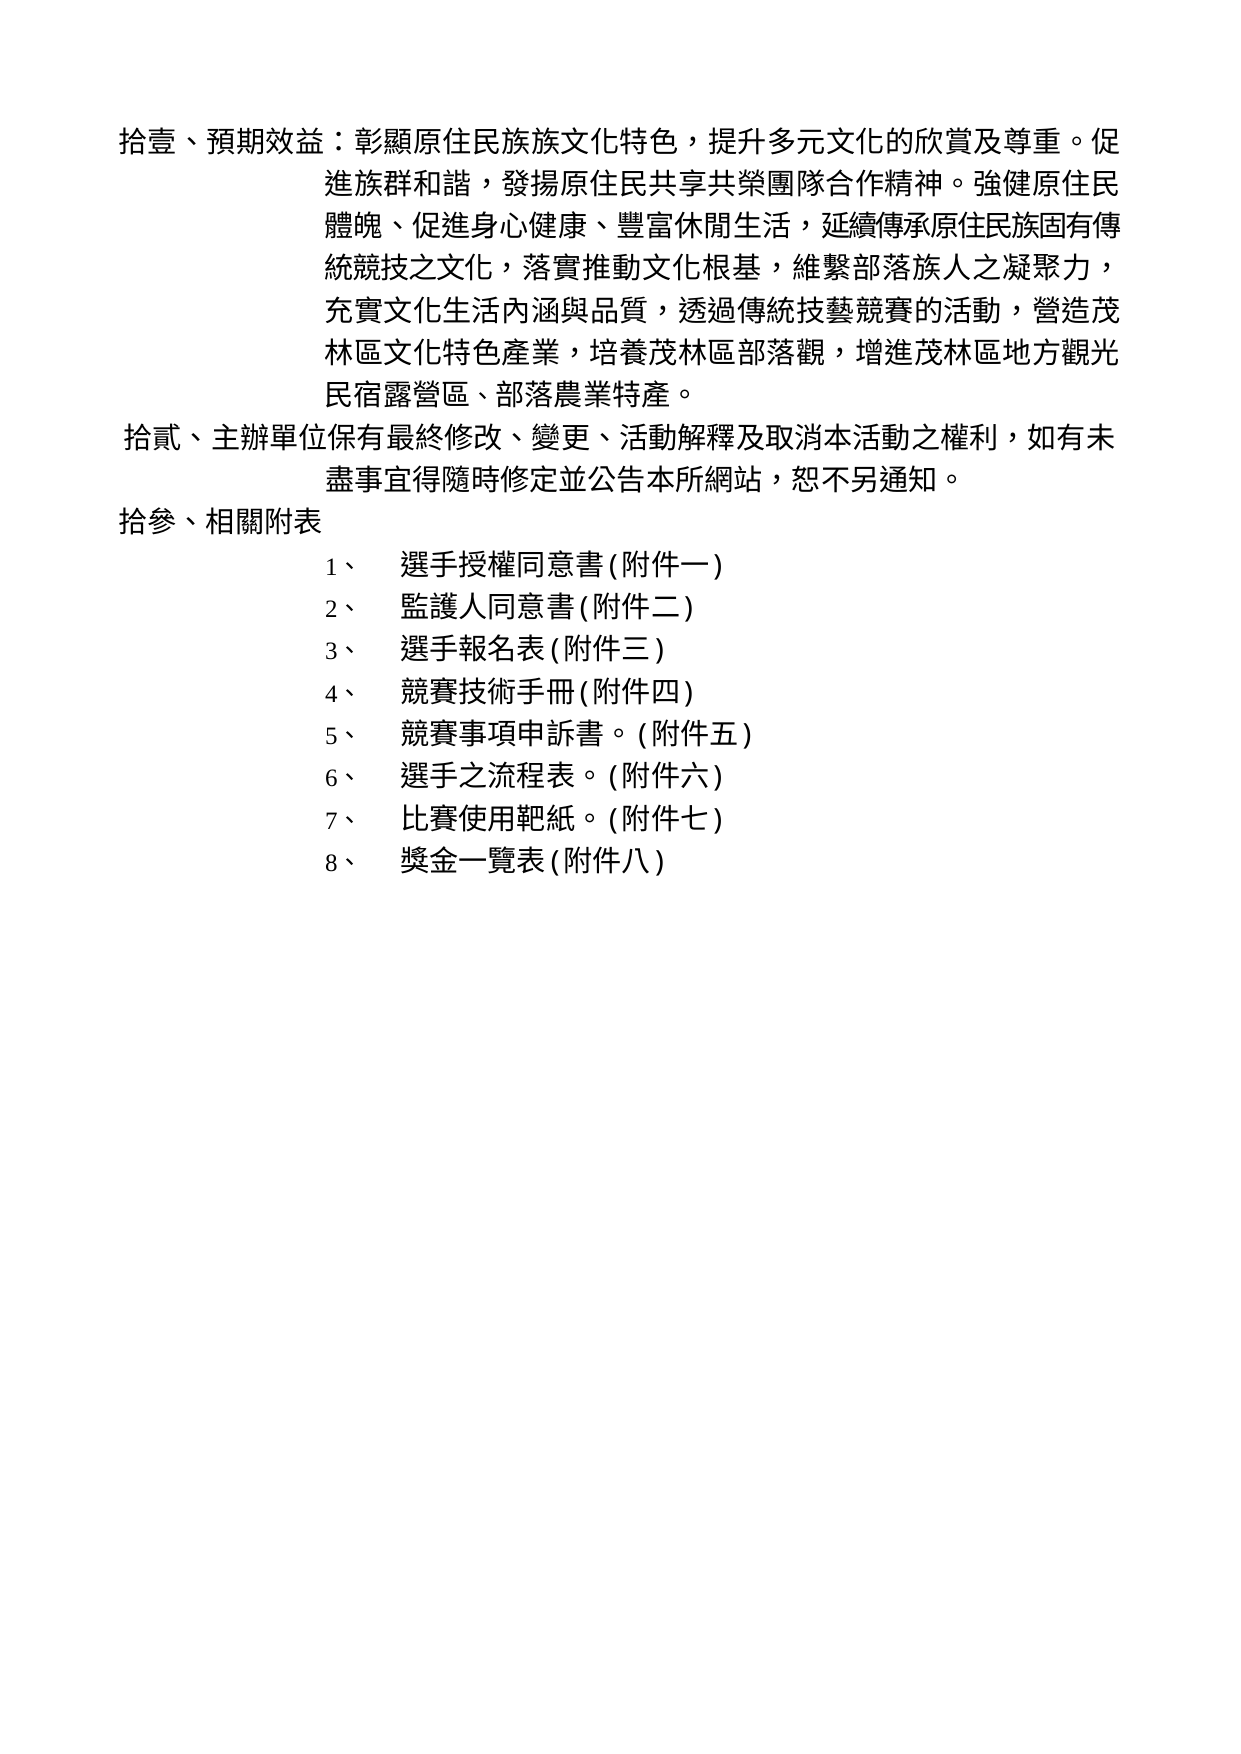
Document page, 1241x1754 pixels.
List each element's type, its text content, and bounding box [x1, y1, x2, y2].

text 拾壹、預期效益：彰顯原住民族族文化特色，提升多元文化的欣賞及尊重。促進族群和諧，發揚原住民共享共榮團隊合作精神。強健原住民體魄、促進身心健康、豐富休閒生活，延續傳承原住民族固有傳統競技之文化，落實推動文化根基，維繫部落族人之凝聚力，充實文化生活內涵與品質，透過傳統技藝競賽的活動，營造茂林區文化特色產業，培養茂林區部落觀，增進茂林區地方觀光民宿露營區、部落農業特產。 [118, 118, 1122, 414]
list 競賽技術手冊(附件四) [325, 668, 1122, 711]
list 競賽事項申訴書。(附件五) [325, 711, 1122, 753]
list 獎金一覽表(附件八) [325, 838, 1122, 880]
list 選手授權同意書(附件一) [325, 541, 1122, 583]
list 監護人同意書(附件二) [325, 583, 1122, 626]
text 拾參、相關附表 [118, 499, 1122, 541]
list 選手報名表(附件三) [325, 626, 1122, 668]
list 比賽使用靶紙。(附件七) [325, 795, 1122, 838]
text 拾貳、主辦單位保有最終修改、變更、活動解釋及取消本活動之權利，如有未盡事宜得隨時修定並公告本所網站，恕不另通知。 [123, 414, 1122, 499]
list 選手之流程表。(附件六) [325, 753, 1122, 795]
